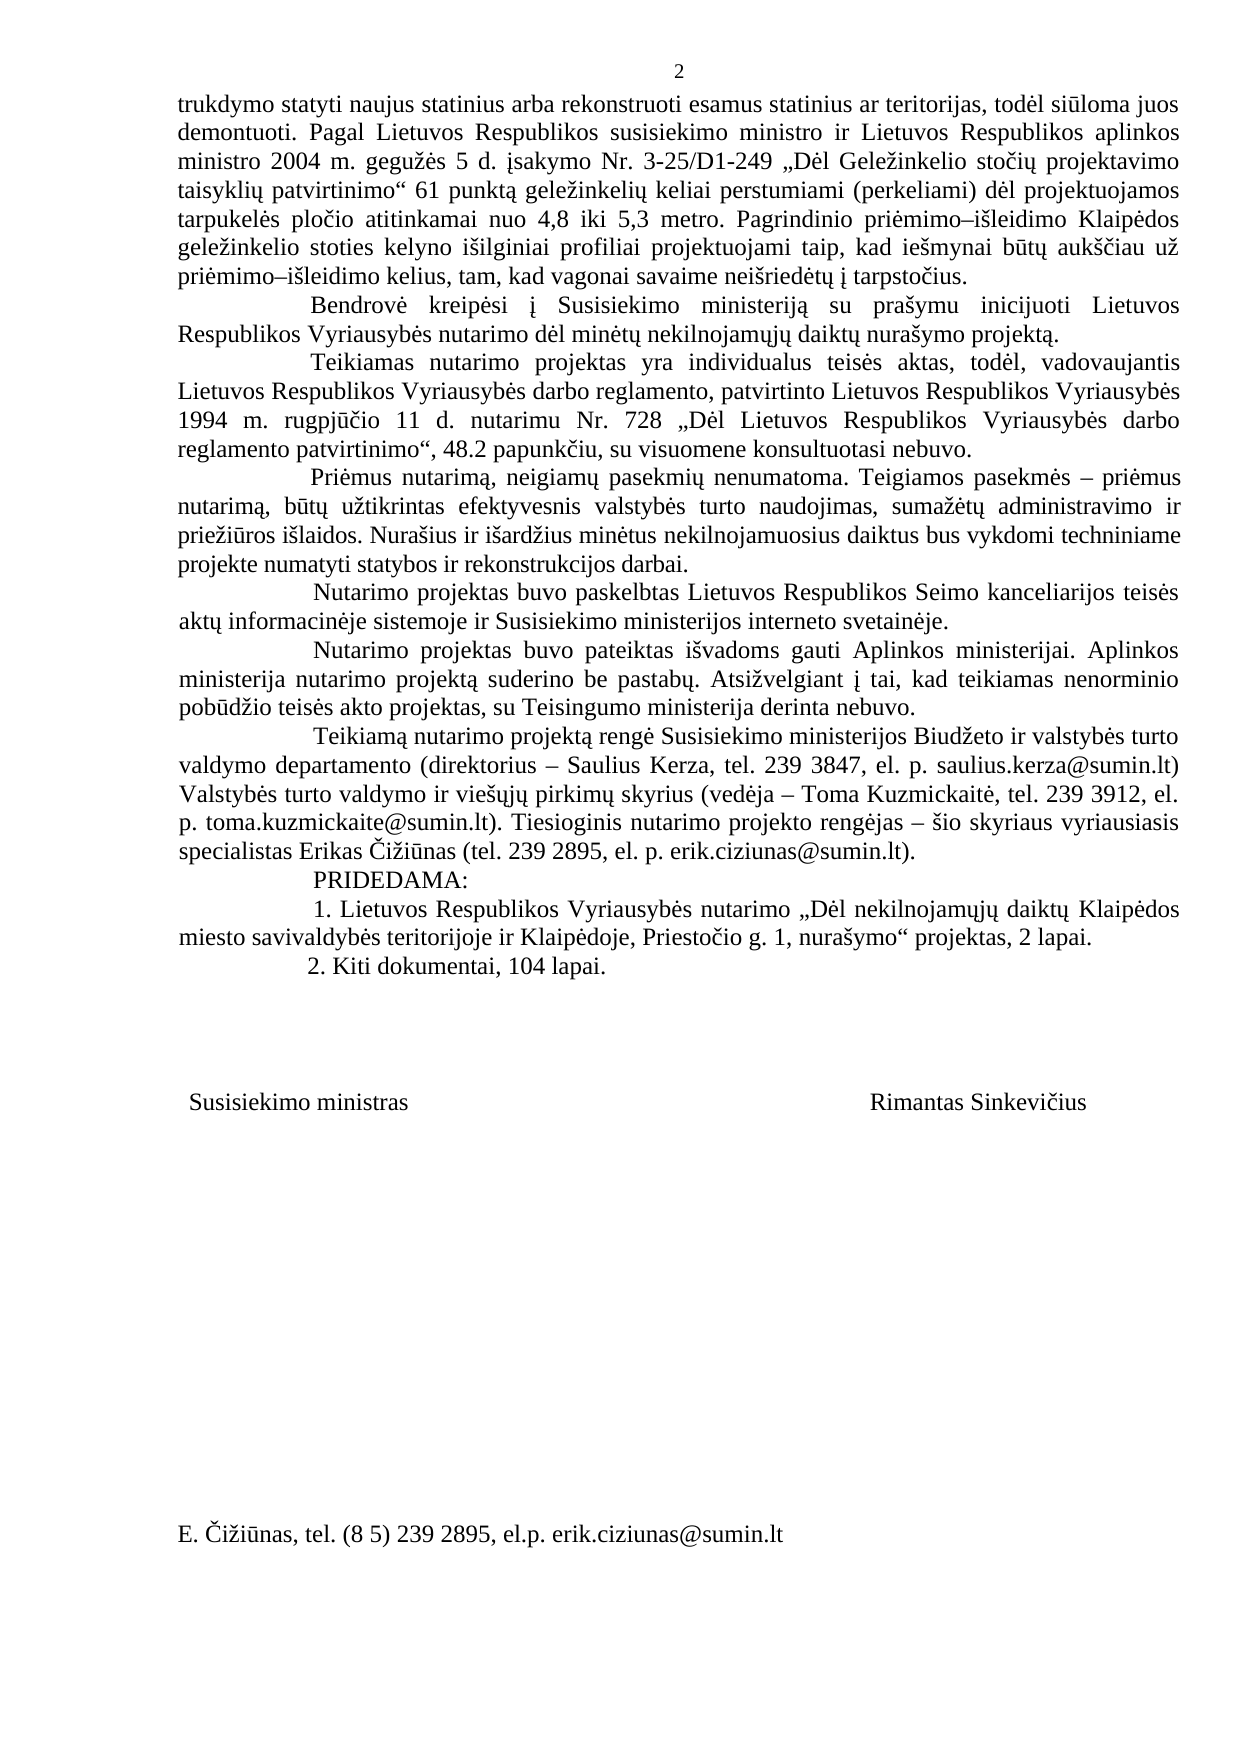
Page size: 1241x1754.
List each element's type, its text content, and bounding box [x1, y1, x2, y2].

text Nutarimo projektas buvo pateiktas išvadoms gauti Aplinkos ministerijai. Aplinkos ministerija nutarimo projektą suderino be pastabų. Atsižvelgiant į tai, kad teikiamas nenorminio pobūdžio teisės akto projektas, su Teisingumo ministerija derinta nebuvo. [179, 635, 1180, 721]
text Teikiamas nutarimo projektas yra individualus teisės aktas, todėl, vadovaujantis Lietuvos Respublikos Vyriausybės darbo reglamento, patvirtinto Lietuvos Respublikos Vyriausybės 1994 m. rugpjūčio 11 d. nutarimu Nr. 728 „Dėl Lietuvos Respublikos Vyriausybės darbo reglamento patvirtinimo“, 48.2 papunkčiu, su visuomene konsultuotasi nebuvo. [177, 347, 1181, 462]
table_header Rimantas Sinkevičius [858, 1038, 1200, 1116]
text Priėmus nutarimą, neigiamų pasekmių nenumatoma. Teigiamos pasekmės – priėmus nutarimą, būtų užtikrintas efektyvesnis valstybės turto naudojimas, sumažėtų administravimo ir priežiūros išlaidos. Nurašius ir išardžius minėtus nekilnojamuosius daiktus bus vykdomi techniniame projekte numatyti statybos ir rekonstrukcijos darbai. [177, 462, 1181, 577]
text trukdymo statyti naujus statinius arba rekonstruoti esamus statinius ar teritorijas, todėl siūloma juos demontuoti. Pagal Lietuvos Respublikos susisiekimo ministro ir Lietuvos Respublikos aplinkos ministro 2004 m. gegužės 5 d. įsakymo Nr. 3-25/D1-249 „Dėl Geležinkelio stočių projektavimo taisyklių patvirtinimo“ 61 punktą geležinkelių keliai perstumiami (perkeliami) dėl projektuojamos tarpukelės pločio atitinkamai nuo 4,8 iki 5,3 metro. Pagrindinio priėmimo–išleidimo Klaipėdos geležinkelio stoties kelyno išilginiai profiliai projektuojami taip, kad iešmynai būtų aukščiau už priėmimo–išleidimo kelius, tam, kad vagonai savaime neišriedėtų į tarpstočius. [177, 89, 1180, 290]
table_header [569, 1038, 858, 1116]
text 1. Lietuvos Respublikos Vyriausybės nutarimo „Dėl nekilnojamųjų daiktų Klaipėdos miesto savivaldybės teritorijoje ir Klaipėdoje, Priestočio g. 1, nurašymo“ projektas, 2 lapai. [179, 894, 1180, 951]
text Teikiamą nutarimo projektą rengė Susisiekimo ministerijos Biudžeto ir valstybės turto valdymo departamento (direktorius – Saulius Kerza, tel. 239 3847, el. p. saulius.kerza@sumin.lt) Valstybės turto valdymo ir viešųjų pirkimų skyrius (vedėja – Toma Kuzmickaitė, tel. 239 3912, el. p. toma.kuzmickaite@sumin.lt). Tiesioginis nutarimo projekto rengėjas – šio skyriaus vyriausiasis specialistas Erikas Čižiūnas (tel. 239 2895, el. p. erik.ciziunas@sumin.lt). [179, 721, 1180, 865]
table_header Susisiekimo ministras [177, 1038, 569, 1116]
text PRIDEDAMA: [179, 865, 1180, 894]
text 2. Kiti dokumentai, 104 lapai. [177, 951, 1181, 980]
text Nutarimo projektas buvo paskelbtas Lietuvos Respublikos Seimo kanceliarijos teisės aktų informacinėje sistemoje ir Susisiekimo ministerijos interneto svetainėje. [179, 577, 1180, 635]
text Bendrovė kreipėsi į Susisiekimo ministeriją su prašymu inicijuoti Lietuvos Respublikos Vyriausybės nutarimo dėl minėtų nekilnojamųjų daiktų nurašymo projektą. [177, 290, 1180, 347]
text E. Čižiūnas, tel. (8 5) 239 2895, el.p. erik.ciziunas@sumin.lt [177, 1519, 1181, 1547]
